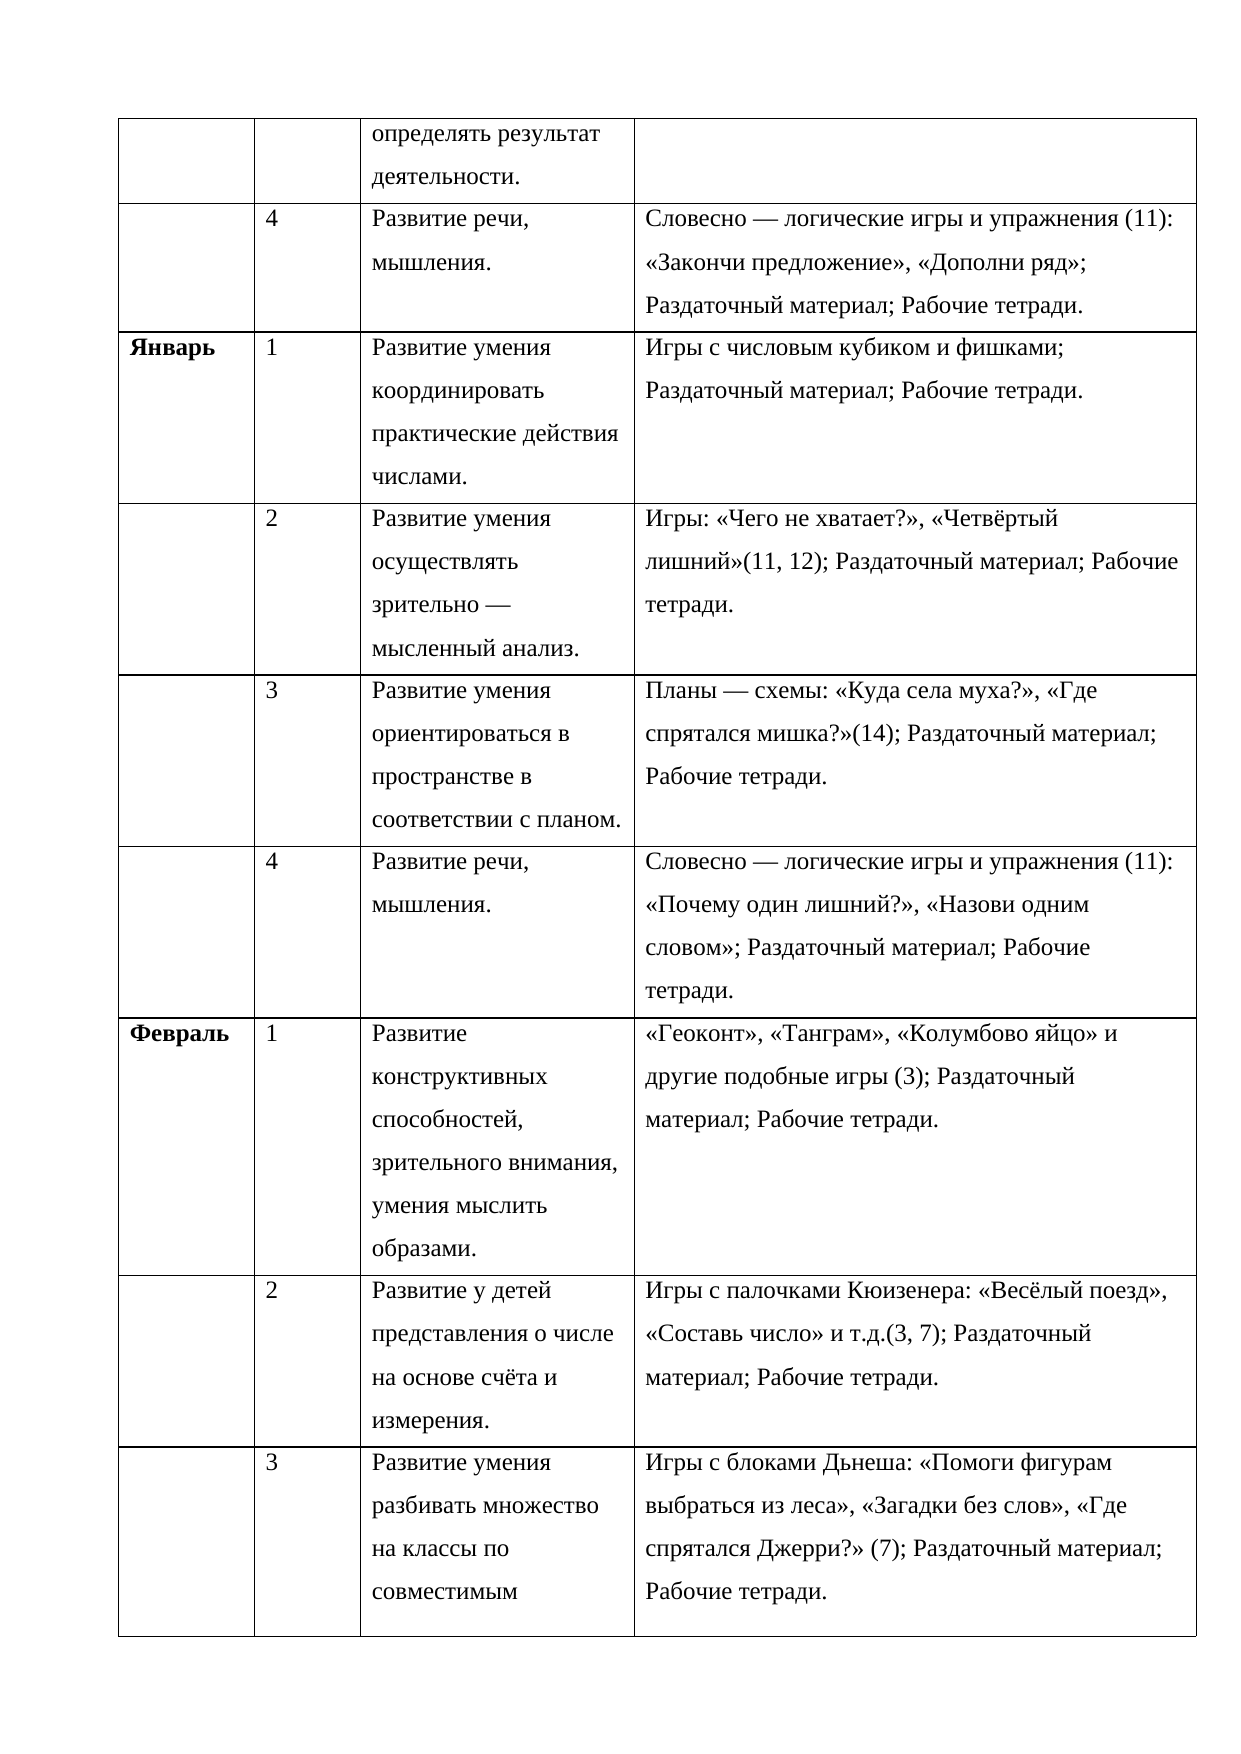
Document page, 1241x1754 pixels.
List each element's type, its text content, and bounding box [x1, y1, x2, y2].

table_cell определять результат деятельности. [361, 119, 634, 203]
table_cell 3 [255, 676, 360, 846]
table_cell «Геоконт», «Танграм», «Колумбово яйцо» и другие подобные игры (3); Раздаточный материал; Рабочие тетради. [635, 1019, 1196, 1275]
table_cell Развитие умения разбивать множество на классы по совместимым [361, 1448, 634, 1636]
table_cell Игры: «Чего не хватает?», «Четвёртый лишний»(11, 12); Раздаточный материал; Рабочие тетради. [635, 504, 1196, 674]
table_cell [119, 676, 254, 846]
table_cell [119, 204, 254, 331]
table_cell 3 [255, 1448, 360, 1636]
table_cell 2 [255, 504, 360, 674]
table_cell [119, 1448, 254, 1636]
table_cell 4 [255, 847, 360, 1017]
table_cell Развитие умения ориентироваться в пространстве в соответствии с планом. [361, 676, 634, 846]
table_cell Развитие речи, мышления. [361, 204, 634, 331]
table_cell Словесно — логические игры и упражнения (11): «Закончи предложение», «Дополни ряд»; Раздаточный материал; Рабочие тетради. [635, 204, 1196, 331]
table_cell [119, 1276, 254, 1446]
table_cell [119, 504, 254, 674]
table_cell Развитие конструктивных способностей, зрительного внимания, умения мыслить образами. [361, 1019, 634, 1275]
table_cell Развитие умения координировать практические действия числами. [361, 333, 634, 503]
table_cell [119, 847, 254, 1017]
table_cell [255, 119, 360, 203]
table_cell 2 [255, 1276, 360, 1446]
table_cell [635, 119, 1196, 203]
table_cell Развитие умения осуществлять зрительно — мысленный анализ. [361, 504, 634, 674]
table_cell Игры с числовым кубиком и фишками; Раздаточный материал; Рабочие тетради. [635, 333, 1196, 503]
table_cell Игры с блоками Дьнеша: «Помоги фигурам выбраться из леса», «Загадки без слов», «Где спрятался Джерри?» (7); Раздаточный материал; Рабочие тетради. [635, 1448, 1196, 1636]
table_cell Январь [119, 333, 254, 503]
table_cell 1 [255, 333, 360, 503]
table_cell Развитие речи, мышления. [361, 847, 634, 1017]
table_cell 1 [255, 1019, 360, 1275]
table_cell [119, 119, 254, 203]
table_cell 4 [255, 204, 360, 331]
table_cell Игры с палочками Кюизенера: «Весёлый поезд», «Составь число» и т.д.(3, 7); Раздаточный материал; Рабочие тетради. [635, 1276, 1196, 1446]
table_cell Февраль [119, 1019, 254, 1275]
table_cell Словесно — логические игры и упражнения (11): «Почему один лишний?», «Назови одним словом»; Раздаточный материал; Рабочие тетради. [635, 847, 1196, 1017]
table_cell Развитие у детей представления о числе на основе счёта и измерения. [361, 1276, 634, 1446]
table_cell Планы — схемы: «Куда села муха?», «Где спрятался мишка?»(14); Раздаточный материал; Рабочие тетради. [635, 676, 1196, 846]
